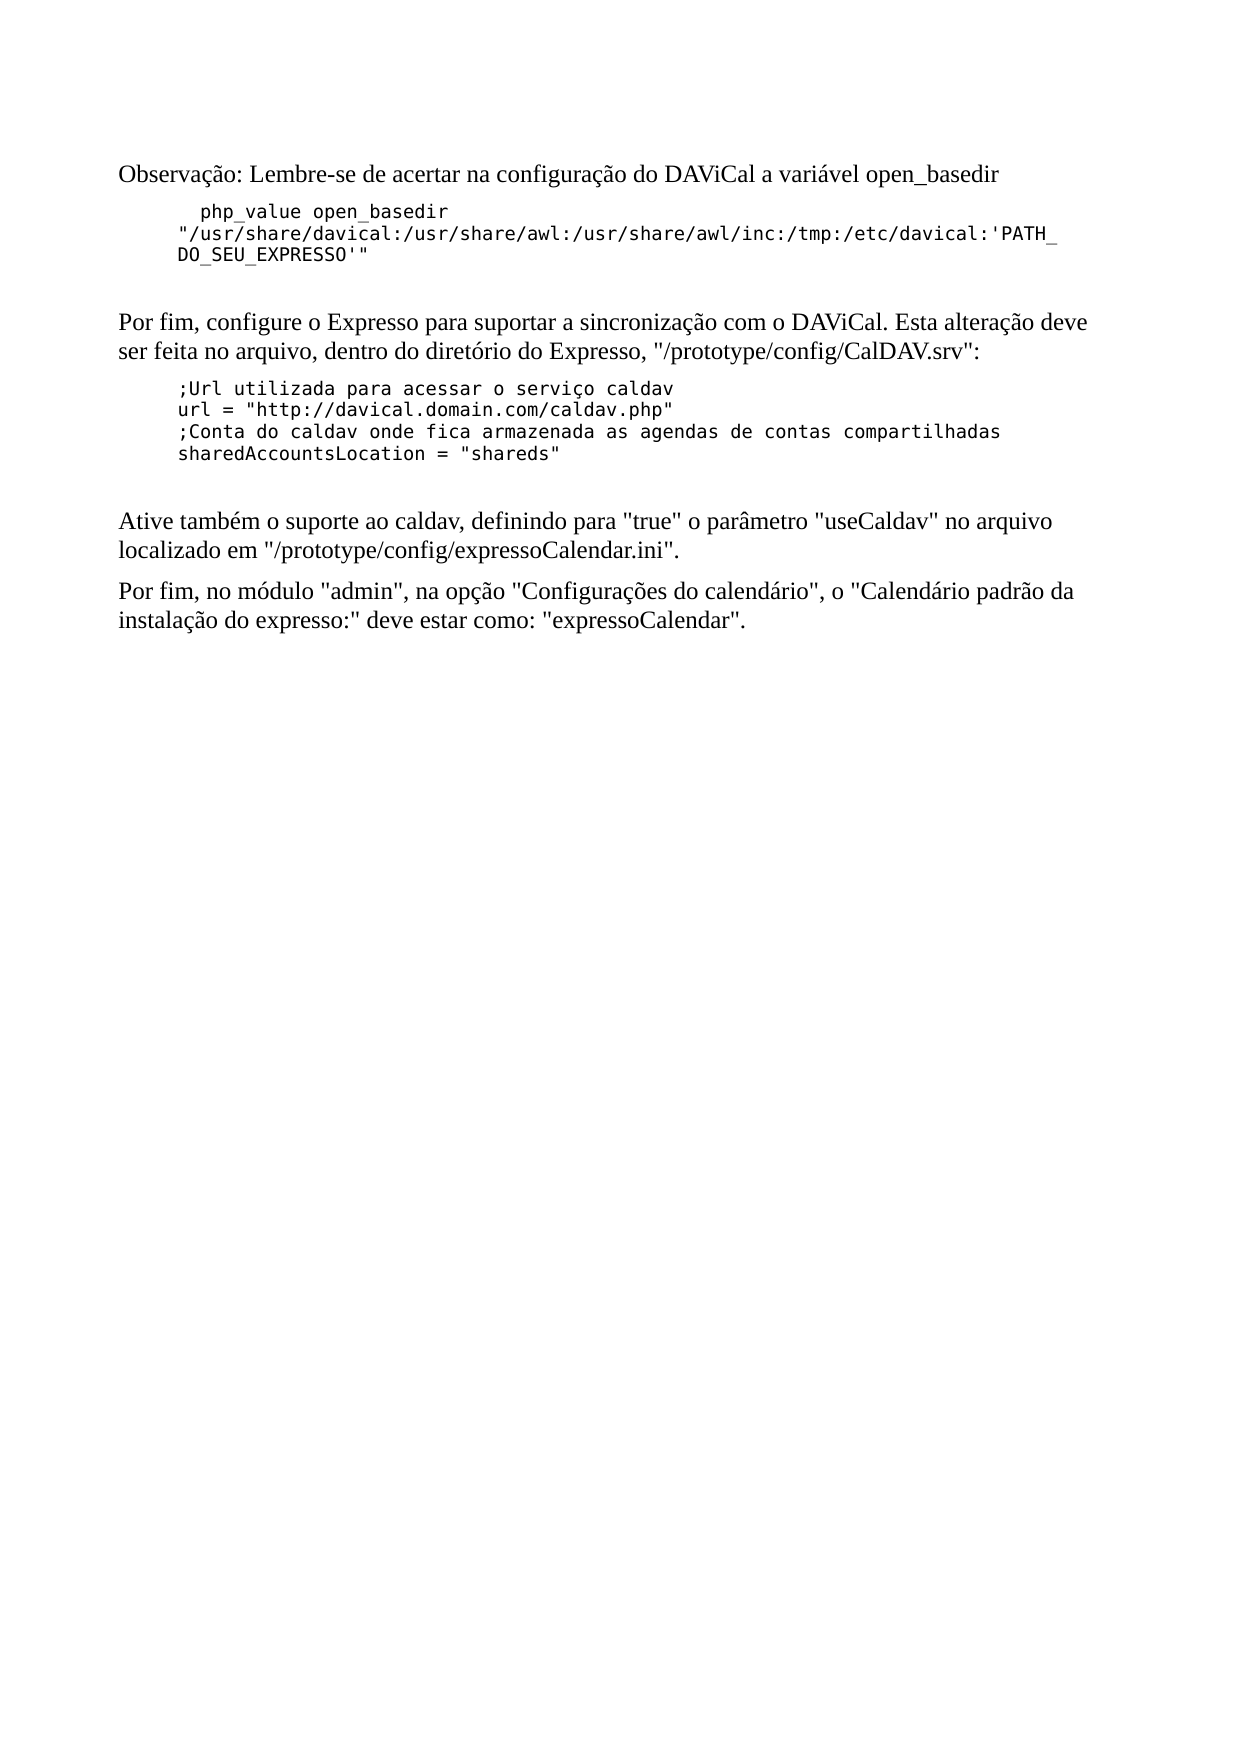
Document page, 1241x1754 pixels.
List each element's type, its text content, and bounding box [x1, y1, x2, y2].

text php_value open_basedir "/usr/share/davical:/usr/share/awl:/usr/share/awl/inc:/tmp:/etc/davical:'PATH_DO_SEU_EXPRESSO'" [177, 201, 1063, 266]
text Ative também o suporte ao caldav, definindo para "true" o parâmetro "useCaldav" no arquivo localizado em "/prototype/config/expressoCalendar.ini". [118, 506, 1122, 564]
text Observação: Lembre-se de acertar na configuração do DAViCal a variável open_basedir [118, 159, 1122, 188]
text Por fim, no módulo "admin", na opção "Configurações do calendário", o "Calendário padrão da instalação do expresso:" deve estar como: "expressoCalendar". [118, 576, 1122, 634]
text ;Url utilizada para acessar o serviço caldav url = "http://davical.domain.com/caldav.php" ;Conta do caldav onde fica armazenada as agendas de contas compartilhadas sharedAccountsLocation = "shareds" [177, 377, 1063, 465]
text Por fim, configure o Expresso para suportar a sincronização com o DAViCal. Esta alteração deve ser feita no arquivo, dentro do diretório do Expresso, "/prototype/config/CalDAV.srv": [118, 307, 1122, 365]
